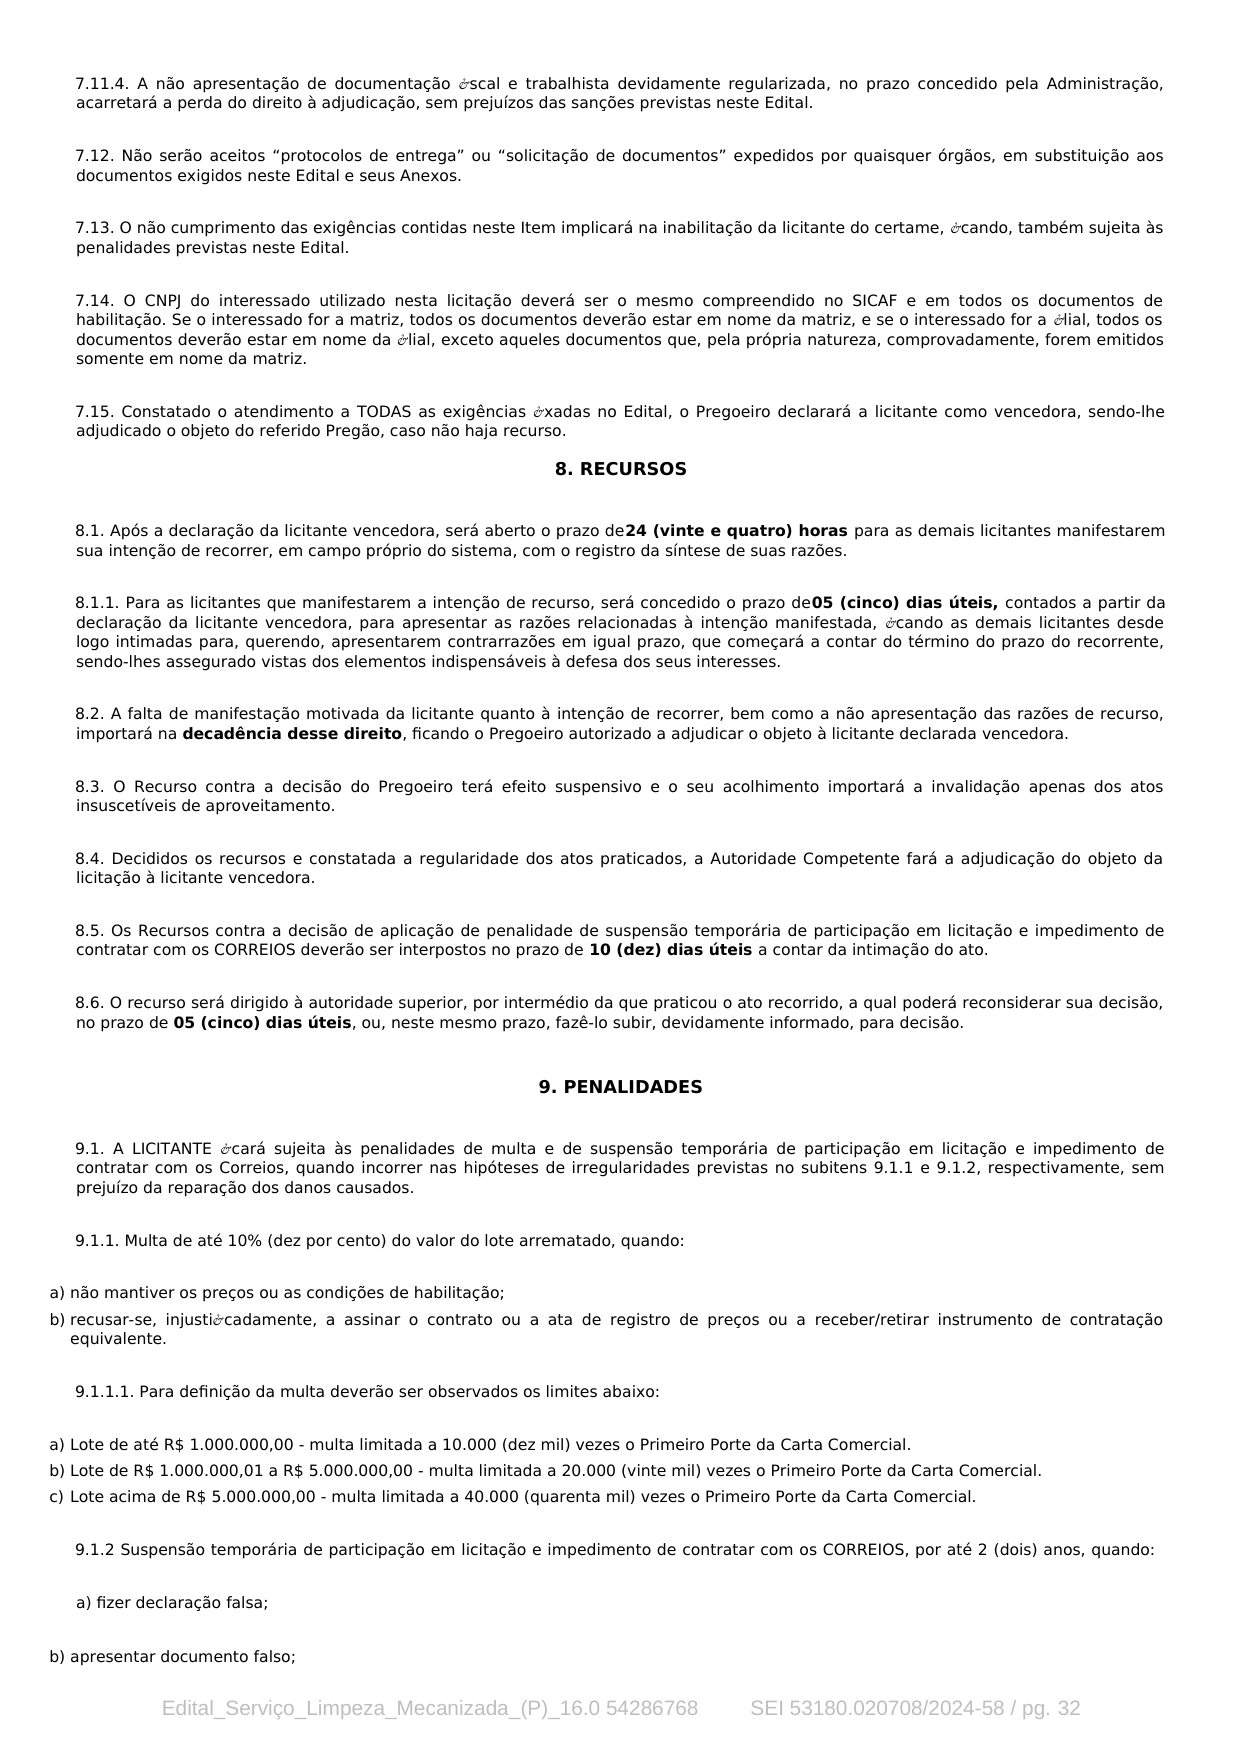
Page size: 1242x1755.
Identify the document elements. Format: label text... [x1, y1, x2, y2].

text 8.4. Decididos os recursos e constatada a regularidade dos atos praticados, a Autoridade Competente fará a adjudicação do objeto da licitação à licitante vencedora. [75, 850, 1166, 887]
text 8.5. Os Recursos contra a decisão de aplicação de penalidade de suspensão temporária de participação em licitação e impedimento de contratar com os CORREIOS deverão ser interpostos no prazo de 10 (dez) dias úteis a contar da intimação do ato. [75, 922, 1166, 959]
subtitle 9. PENALIDADES [70, 1077, 1171, 1097]
list Lote acima de R$ 5.000.000,00 - multa limitada a 40.000 (quarenta mil) vezes o Primeiro Porte da Carta Comercial. [49, 1488, 1166, 1507]
text 7.11.4. A não apresentação de documentação scal e trabalhista devidamente regularizada, no prazo concedido pela Administração, acarretará a perda do direito à adjudicação, sem prejuízos das sanções previstas neste Edital. [75, 75, 1166, 113]
text 7.12. Não serão aceitos “protocolos de entrega” ou “solicitação de documentos” expedidos por quaisquer órgãos, em substituição aos documentos exigidos neste Edital e seus Anexos. [75, 147, 1166, 185]
list Lote de até R$ 1.000.000,00 - multa limitada a 10.000 (dez mil) vezes o Primeiro Porte da Carta Comercial. [49, 1436, 1166, 1454]
text 8.3. O Recurso contra a decisão do Pregoeiro terá efeito suspensivo e o seu acolhimento importará a invalidação apenas dos atos insuscetíveis de aproveitamento. [75, 777, 1166, 815]
text 7.13. O não cumprimento das exigências contidas neste Item implicará na inabilitação da licitante do certame, cando, também sujeita às penalidades previstas neste Edital. [75, 219, 1166, 257]
list apresentar documento falso; [49, 1647, 1166, 1666]
text 9.1.1.1. Para definição da multa deverão ser observados os limites abaixo: [75, 1383, 1166, 1401]
list recusar-se, injusticadamente, a assinar o contrato ou a ata de registro de preços ou a receber/retirar instrumento de contratação equivalente. [49, 1311, 1166, 1348]
text 7.15. Constatado o atendimento a TODAS as exigências xadas no Edital, o Pregoeiro declarará a licitante como vencedora, sendo-lhe adjudicado o objeto do referido Pregão, caso não haja recurso. [75, 403, 1166, 440]
text 7.14. O CNPJ do interessado utilizado nesta licitação deverá ser o mesmo compreendido no SICAF e em todos os documentos de habilitação. Se o interessado for a matriz, todos os documentos deverão estar em nome da matriz, e se o interessado for a lial, todos os documentos deverão estar em nome da lial, exceto aqueles documentos que, pela própria natureza, comprovadamente, forem emitidos somente em nome da matriz. [75, 292, 1166, 368]
text 8.6. O recurso será dirigido à autoridade superior, por intermédio da que praticou o ato recorrido, a qual poderá reconsiderar sua decisão, no prazo de 05 (cinco) dias úteis, ou, neste mesmo prazo, fazê-lo subir, devidamente informado, para decisão. [75, 994, 1166, 1032]
list Lote de R$ 1.000.000,01 a R$ 5.000.000,00 - multa limitada a 20.000 (vinte mil) vezes o Primeiro Porte da Carta Comercial. [49, 1462, 1166, 1480]
text 9.1.1. Multa de até 10% (dez por cento) do valor do lote arrematado, quando: [75, 1232, 1166, 1250]
text 8.2. A falta de manifestação motivada da licitante quanto à intenção de recorrer, bem como a não apresentação das razões de recurso, importará na decadência desse direito, ficando o Pregoeiro autorizado a adjudicar o objeto à licitante declarada vencedora. [75, 705, 1166, 743]
text 8.1. Após a declaração da licitante vencedora, será aberto o prazo de24 (vinte e quatro) horas para as demais licitantes manifestarem sua intenção de recorrer, em campo próprio do sistema, com o registro da síntese de suas razões. [75, 522, 1166, 560]
subtitle 8. RECURSOS [70, 459, 1171, 479]
text 9.1.2 Suspensão temporária de participação em licitação e impedimento de contratar com os CORREIOS, por até 2 (dois) anos, quando: a) fizer declaração falsa; [75, 1541, 1157, 1612]
text 9.1. A LICITANTE cará sujeita às penalidades de multa e de suspensão temporária de participação em licitação e impedimento de contratar com os Correios, quando incorrer nas hipóteses de irregularidades previstas no subitens 9.1.1 e 9.1.2, respectivamente, sem prejuízo da reparação dos danos causados. [75, 1140, 1166, 1197]
list não mantiver os preços ou as condições de habilitação; [49, 1284, 1166, 1303]
text 8.1.1. Para as licitantes que manifestarem a intenção de recurso, será concedido o prazo de05 (cinco) dias úteis, contados a partir da declaração da licitante vencedora, para apresentar as razões relacionadas à intenção manifestada, cando as demais licitantes desde logo intimadas para, querendo, apresentarem contrarrazões em igual prazo, que começará a contar do término do prazo do recorrente, sendo-lhes assegurado vistas dos elementos indispensáveis à defesa dos seus interesses. [75, 594, 1166, 671]
